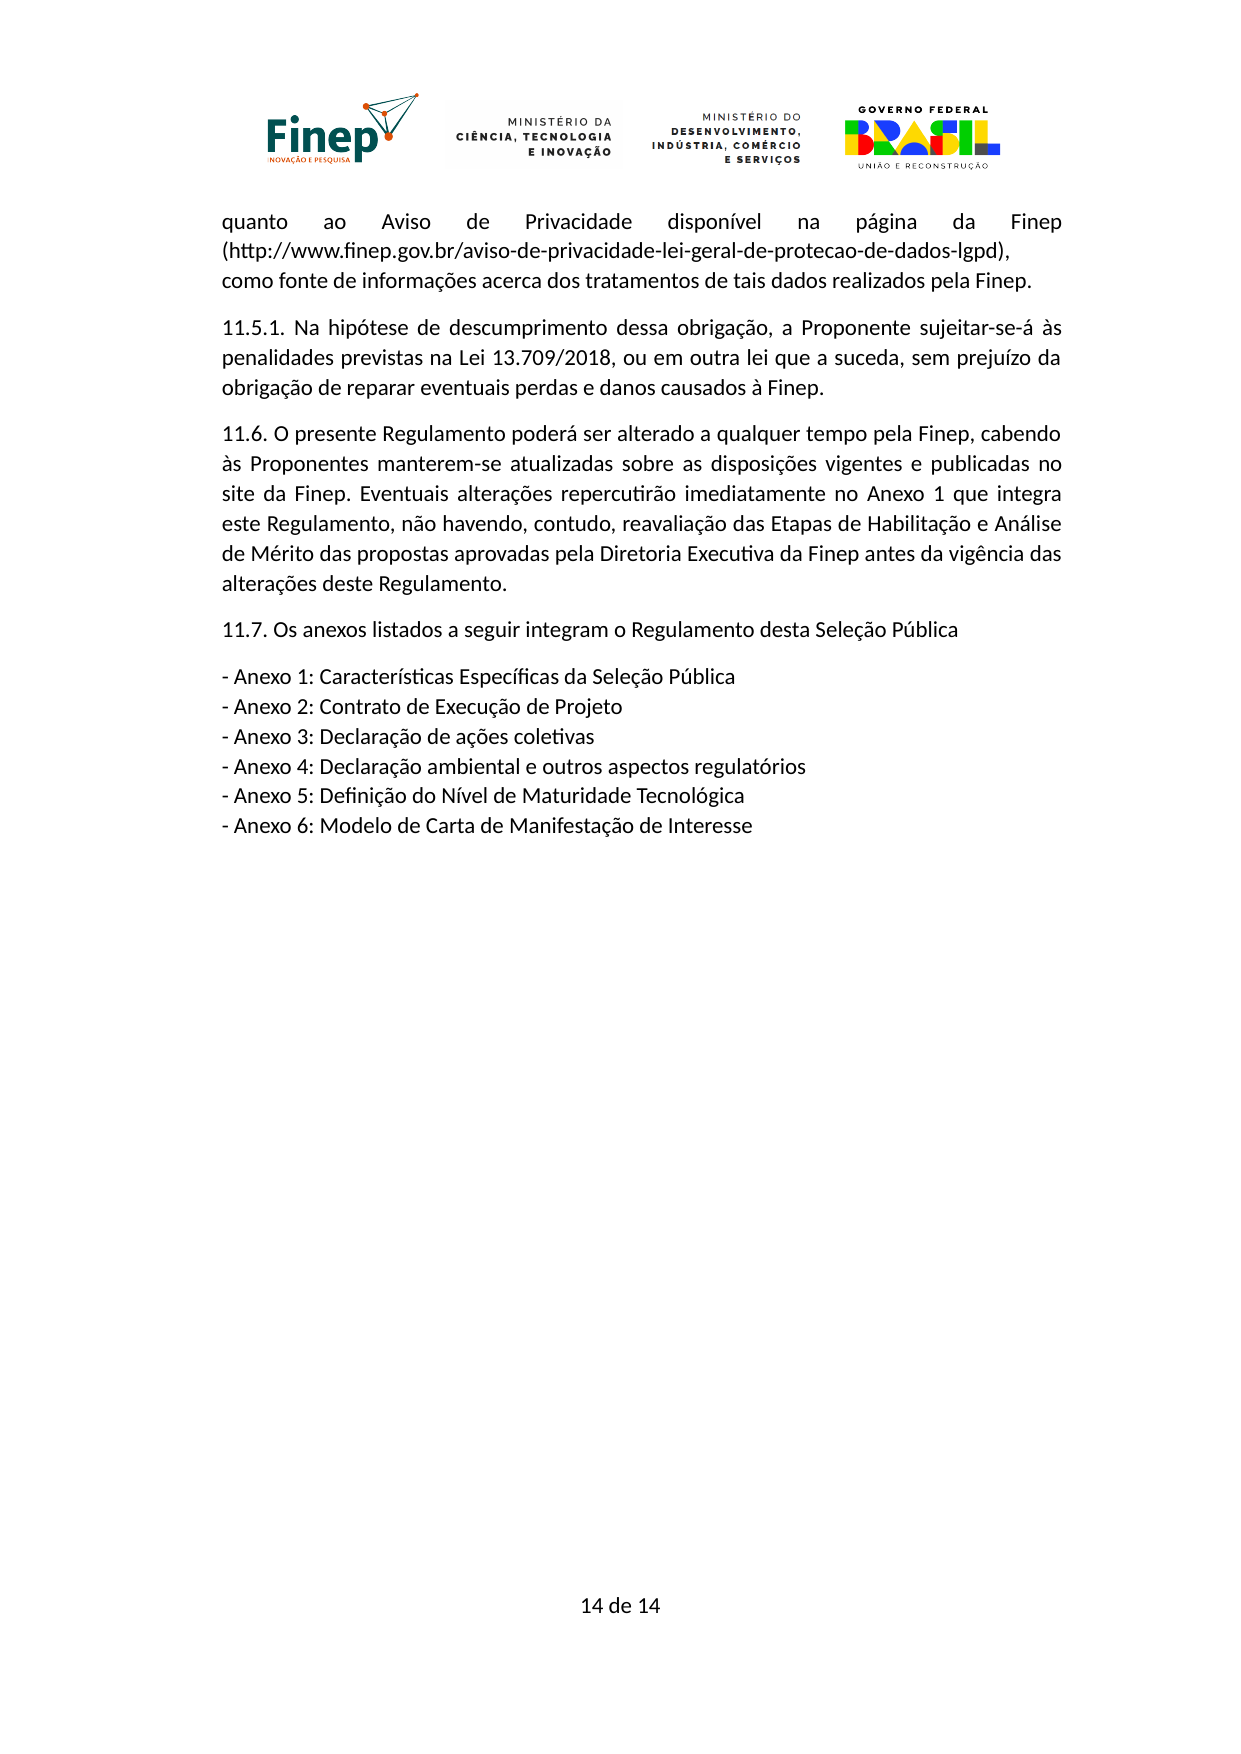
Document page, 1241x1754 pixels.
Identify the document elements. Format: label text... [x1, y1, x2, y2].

text - Anexo 1: Características Específicas da Seleção Pública [222, 662, 1063, 690]
text - Anexo 5: Definição do Nível de Maturidade Tecnológica [222, 782, 1063, 810]
text 11.5.1. Na hipótese de descumprimento dessa obrigação, a Proponente sujeitar-se-á às penalidades previstas na Lei 13.709/2018, ou em outra lei que a suceda, sem prejuízo da obrigação de reparar eventuais perdas e danos causados à Finep. [222, 313, 1063, 401]
text - Anexo 4: Declaração ambiental e outros aspectos regulatórios [222, 752, 1063, 780]
text - Anexo 2: Contrato de Execução de Projeto [222, 692, 1063, 720]
text - Anexo 3: Declaração de ações coletivas [222, 722, 1063, 750]
text 11.7. Os anexos listados a seguir integram o Regulamento desta Seleção Pública [222, 616, 1063, 643]
text quanto ao Aviso de Privacidade disponível na página da Finep (http://www.finep.gov.br/aviso-de-privacidade-lei-geral-de-protecao-de-dados-lgpd), como fonte de informações acerca dos tratamentos de tais dados realizados pela Finep. [222, 207, 1063, 294]
text 11.6. O presente Regulamento poderá ser alterado a qualquer tempo pela Finep, cabendo às Proponentes manterem-se atualizadas sobre as disposições vigentes e publicadas no site da Finep. Eventuais alterações repercutirão imediatamente no Anexo 1 que integra este Regulamento, não havendo, contudo, reavaliação das Etapas de Habilitação e Análise de Mérito das propostas aprovadas pela Diretoria Executiva da Finep antes da vigência das alterações deste Regulamento. [222, 419, 1063, 597]
text - Anexo 6: Modelo de Carta de Manifestação de Interesse [222, 812, 1063, 839]
